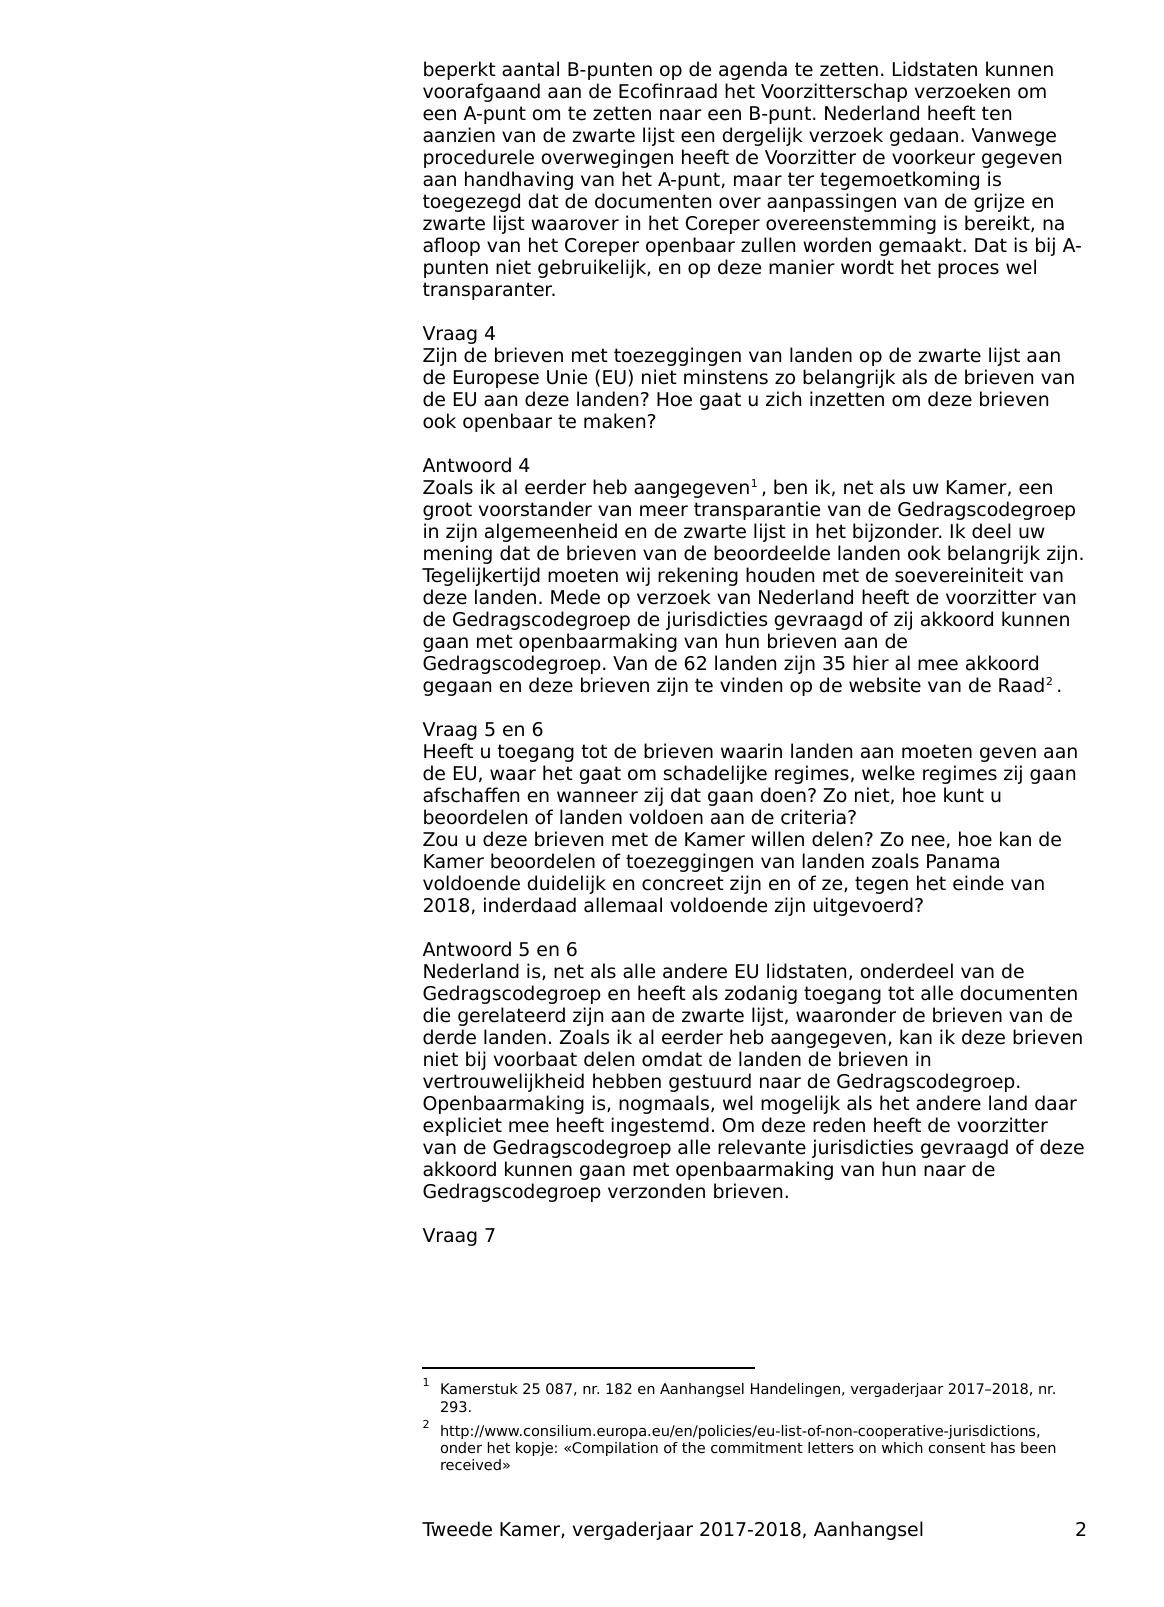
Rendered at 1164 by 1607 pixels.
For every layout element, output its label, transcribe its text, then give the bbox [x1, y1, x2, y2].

text Zijn de brieven met toezeggingen van landen op de zwarte lijst aan de Europese Unie (EU) niet minstens zo belangrijk als de brieven van de EU aan deze landen? Hoe gaat u zich inzetten om deze brieven ook openbaar te maken? [422, 345, 1087, 433]
text http://www.consilium.europa.eu/en/policies/eu-list-of-non-cooperative-jurisdictions, onder het kopje: «Compilation of the commitment letters on which consent has been received» [422, 1418, 1087, 1474]
text Vraag 5 en 6 [422, 719, 1087, 741]
text Vraag 4 [422, 323, 1087, 345]
text Zou u deze brieven met de Kamer willen delen? Zo nee, hoe kan de Kamer beoordelen of toezeggingen van landen zoals Panama voldoende duidelijk en concreet zijn en of ze, tegen het einde van 2018, inderdaad allemaal voldoende zijn uitgevoerd? [422, 829, 1087, 917]
text Heeft u toegang tot de brieven waarin landen aan moeten geven aan de EU, waar het gaat om schadelijke regimes, welke regimes zij gaan afschaffen en wanneer zij dat gaan doen? Zo niet, hoe kunt u beoordelen of landen voldoen aan de criteria? [422, 741, 1087, 829]
text Antwoord 4 [422, 455, 1087, 477]
text beperkt aantal B-punten op de agenda te zetten. Lidstaten kunnen voorafgaand aan de Ecofinraad het Voorzitterschap verzoeken om een A-punt om te zetten naar een B-punt. Nederland heeft ten aanzien van de zwarte lijst een dergelijk verzoek gedaan. Vanwege procedurele overwegingen heeft de Voorzitter de voorkeur gegeven aan handhaving van het A-punt, maar ter tegemoetkoming is toegezegd dat de documenten over aanpassingen van de grijze en zwarte lijst waarover in het Coreper overeenstemming is bereikt, na afloop van het Coreper openbaar zullen worden gemaakt. Dat is bij A-punten niet gebruikelijk, en op deze manier wordt het proces wel transparanter. [422, 59, 1087, 301]
text Nederland is, net als alle andere EU lidstaten, onderdeel van de Gedragscodegroep en heeft als zodanig toegang tot alle documenten die gerelateerd zijn aan de zwarte lijst, waaronder de brieven van de derde landen. Zoals ik al eerder heb aangegeven, kan ik deze brieven niet bij voorbaat delen omdat de landen de brieven in vertrouwelijkheid hebben gestuurd naar de Gedragscodegroep. Openbaarmaking is, nogmaals, wel mogelijk als het andere land daar expliciet mee heeft ingestemd. Om deze reden heeft de voorzitter van de Gedragscodegroep alle relevante jurisdicties gevraagd of deze akkoord kunnen gaan met openbaarmaking van hun naar de Gedragscodegroep verzonden brieven. [422, 961, 1087, 1203]
text Zoals ik al eerder heb aangegeven, ben ik, net als uw Kamer, een groot voorstander van meer transparantie van de Gedragscodegroep in zijn algemeenheid en de zwarte lijst in het bijzonder. Ik deel uw mening dat de brieven van de beoordeelde landen ook belangrijk zijn. Tegelijkertijd moeten wij rekening houden met de soevereiniteit van deze landen. Mede op verzoek van Nederland heeft de voorzitter van de Gedragscodegroep de jurisdicties gevraagd of zij akkoord kunnen gaan met openbaarmaking van hun brieven aan de Gedragscodegroep. Van de 62 landen zijn 35 hier al mee akkoord gegaan en deze brieven zijn te vinden op de website van de Raad. [422, 477, 1087, 697]
text Vraag 7 [422, 1225, 1087, 1247]
text Kamerstuk 25 087, nr. 182 en Aanhangsel Handelingen, vergaderjaar 2017–2018, nr. 293. [422, 1377, 1087, 1416]
text Antwoord 5 en 6 [422, 939, 1087, 961]
